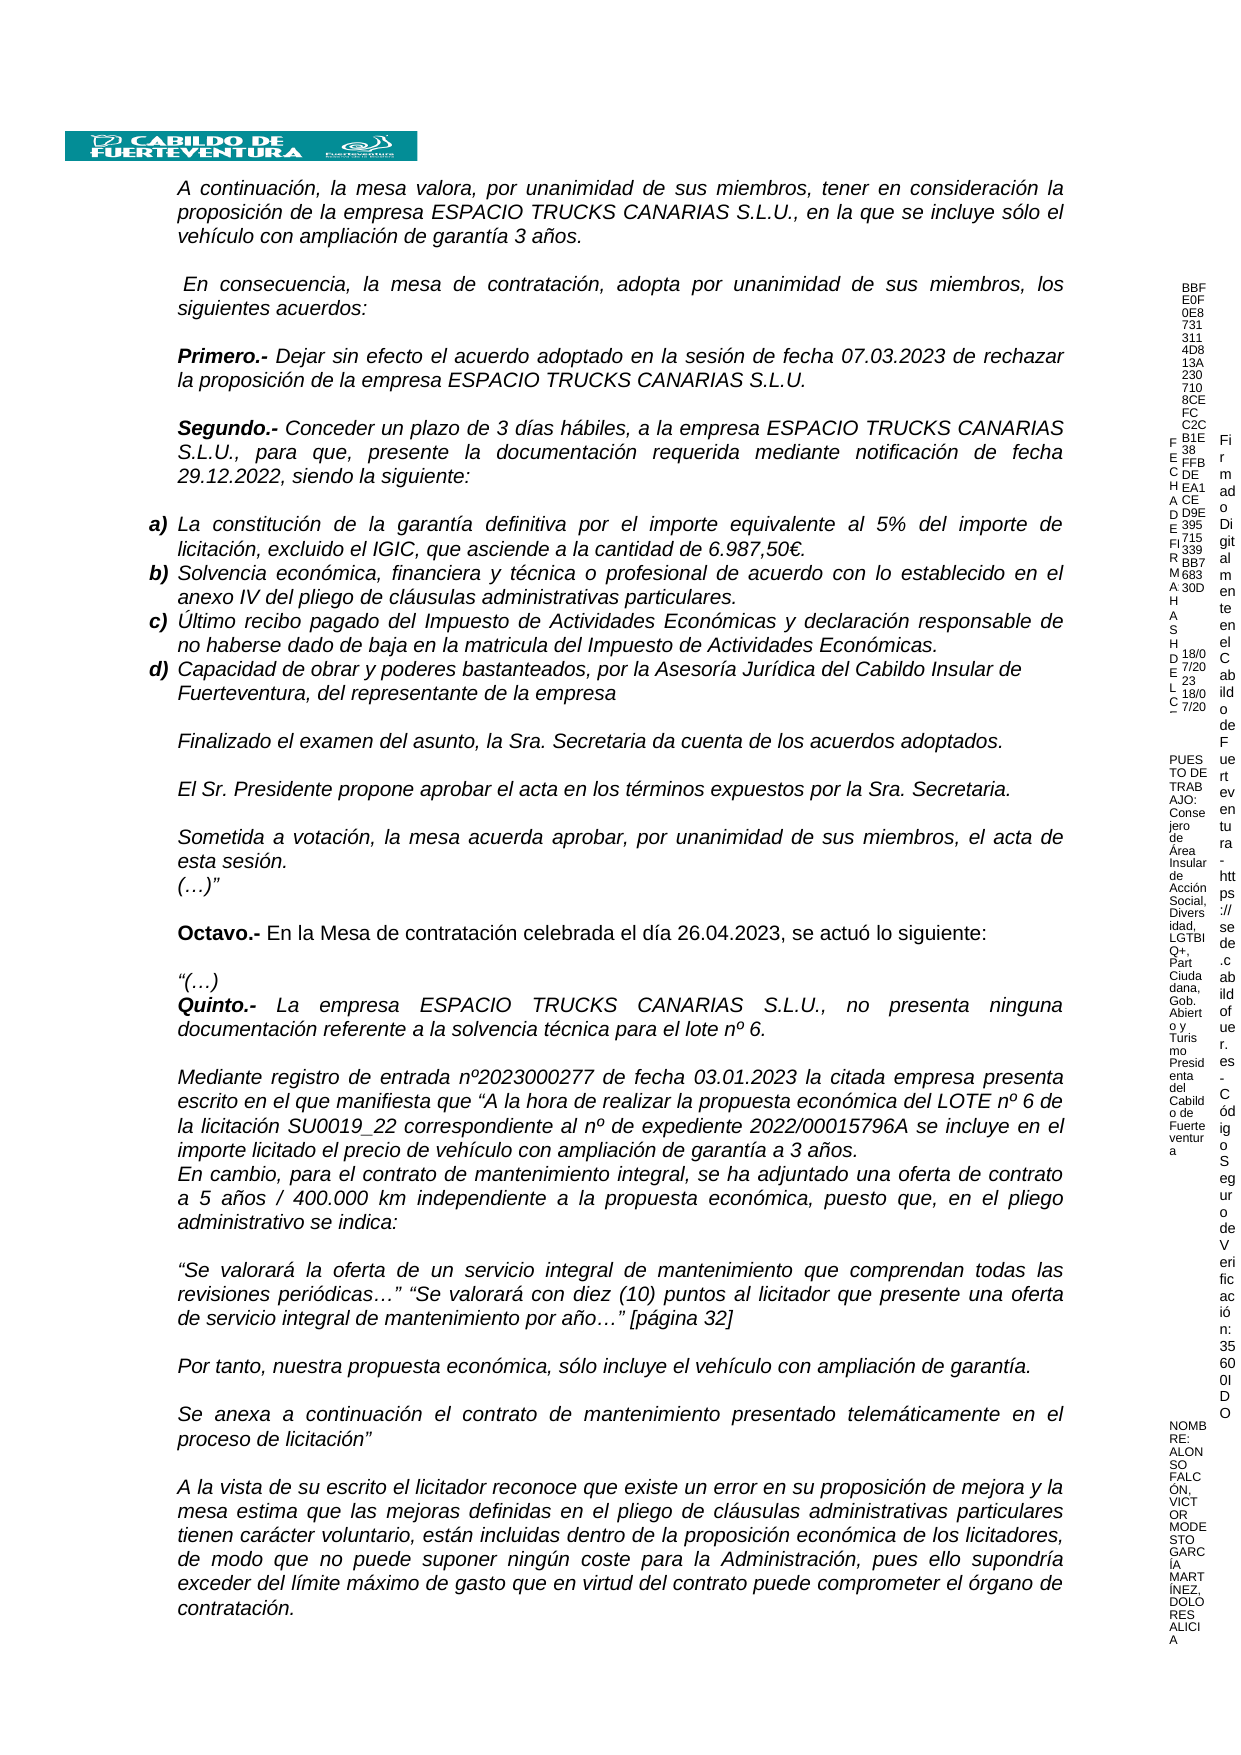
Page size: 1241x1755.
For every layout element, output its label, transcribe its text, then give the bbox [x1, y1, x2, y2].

text [1236, 873, 1241, 897]
text [1209, 969, 1217, 993]
picture [65, 131, 418, 161]
list Solvencia económica, financiera y técnica o profesional de acuerdo con lo establecido en el anexo IV del pliego de cláusulas administrativas particulares. [149, 560, 1064, 608]
text Firmado Digitalmente en el Cabildo de Fuerteventura - https://sede.cabildofuer.es - Código Seguro de Verificación: 35600IDOC215F31BC12DA091459F [1219, 432, 1236, 1421]
list 18/07/2023 [1182, 647, 1209, 688]
text Finalizado el examen del asunto, la Sra. Secretaria da cuenta de los acuerdos adoptados. El Sr. Presidente propone aprobar el acta en los términos expuestos por la Sra. Secretaria. [177, 728, 1014, 801]
text [1167, 753, 1209, 1353]
text Se anexa a continuación el contrato de mantenimiento presentado telemáticamente en el proceso de licitación” [177, 1402, 1064, 1450]
text NOMBRE: [1169, 1419, 1209, 1446]
text Octavo.- En la Mesa de contratación celebrada el día 26.04.2023, se actuó lo siguiente: [177, 921, 1167, 945]
text [1167, 1419, 1209, 1650]
list Último recibo pagado del Impuesto de Actividades Económicas y declaración responsable de no haberse dado de baja en la matricula del Impuesto de Actividades Económicas. [149, 608, 1064, 657]
text Por tanto, nuestra propuesta económica, sólo incluye el vehículo con ampliación de garantía. [177, 1354, 1217, 1378]
text (…)” [177, 873, 1167, 897]
text A continuación, la mesa valora, por unanimidad de sus miembros, tener en consideración la proposición de la empresa ESPACIO TRUCKS CANARIAS S.L.U., en la que se incluye sólo el vehículo con ampliación de garantía 3 años. [177, 175, 1064, 248]
text FECHA DE FIRMA: HASH DEL CERTIFICADO: [1169, 436, 1184, 712]
text [1209, 873, 1217, 897]
text Segundo.- Conceder un plazo de 3 días hábiles, a la empresa ESPACIO TRUCKS CANARIAS S.L.U., para que, presente la documentación requerida mediante notificación de fecha 29.12.2022, siendo la siguiente: [177, 416, 1064, 488]
text Sometida a votación, la mesa acuerda aprobar, por unanimidad de sus miembros, el acta de esta sesión. [177, 825, 1064, 873]
text “(…) [177, 969, 1167, 993]
text A la vista de su escrito el licitador reconoce que existe un error en su proposición de mejora y la mesa estima que las mejoras definidas en el pliego de cláusulas administrativas particulares tienen carácter voluntario, están incluidas dentro de la proposición económica de los licitadores, de modo que no puede suponer ningún coste para la Administración, pues ello supondría exceder del límite máximo de gasto que en virtud del contrato puede comprometer el órgano de contratación. [177, 1474, 1064, 1619]
text [1179, 280, 1209, 593]
text PUESTO DE TRABAJO: [1169, 753, 1209, 807]
text [1236, 969, 1241, 993]
list 18/07/2023 [1182, 688, 1209, 714]
text En consecuencia, la mesa de contratación, adopta por unanimidad de sus miembros, los siguientes acuerdos: [177, 272, 1064, 320]
text En cambio, para el contrato de mantenimiento integral, se ha adjuntado una oferta de contrato a 5 años / 400.000 km independiente a la propuesta económica, puesto que, en el pliego administrativo se indica: [177, 1162, 1064, 1234]
text “Se valorará la oferta de un servicio integral de mantenimiento que comprendan todas las revisiones periódicas…” “Se valorará con diez (10) puntos al licitador que presente una oferta de servicio integral de mantenimiento por año…” [página 32] [177, 1258, 1064, 1330]
text Primero.- Dejar sin efecto el acuerdo adoptado en la sesión de fecha 07.03.2023 de rechazar la proposición de la empresa ESPACIO TRUCKS CANARIAS S.L.U. [177, 344, 1064, 392]
text BBFE0F0E87313114D813A2307108CEFCC2CB1E38 FFBDEEA1CED9E395715339BB768330D3CC2EDAE0 [1182, 282, 1207, 593]
text Mediante registro de entrada nº2023000277 de fecha 03.01.2023 la citada empresa presenta escrito en el que manifiesta que “A la hora de realizar la propuesta económica del LOTE nº 6 de la licitación SU0019_22 correspondiente al nº de expediente 2022/00015796A se incluye en el importe licitado el precio de vehículo con ampliación de garantía a 3 años. [177, 1065, 1064, 1162]
list Capacidad de obrar y poderes bastanteados, por la Asesoría Jurídica del Cabildo Insular de Fuerteventura, del representante de la empresa [149, 657, 1052, 705]
list La constitución de la garantía definitiva por el importe equivalente al 5% del importe de licitación, excluido el IGIC, que asciende a la cantidad de 6.987,50€. [149, 512, 1064, 560]
text ALONSO FALCÓN, VICTOR MODESTO GARCÍA MARTÍNEZ, DOLORES ALICIA [1169, 1447, 1207, 1647]
text Consejero de Área Insular de Acción Social, Diversidad, LGTBIQ+, Part Ciudadana, Gob. Abierto y Turismo Presidenta del Cabildo de Fuerteventura [1169, 808, 1207, 1158]
text Quinto.- La empresa ESPACIO TRUCKS CANARIAS S.L.U., no presenta ninguna documentación referente a la solvencia técnica para el lote nº 6. [177, 993, 1064, 1041]
